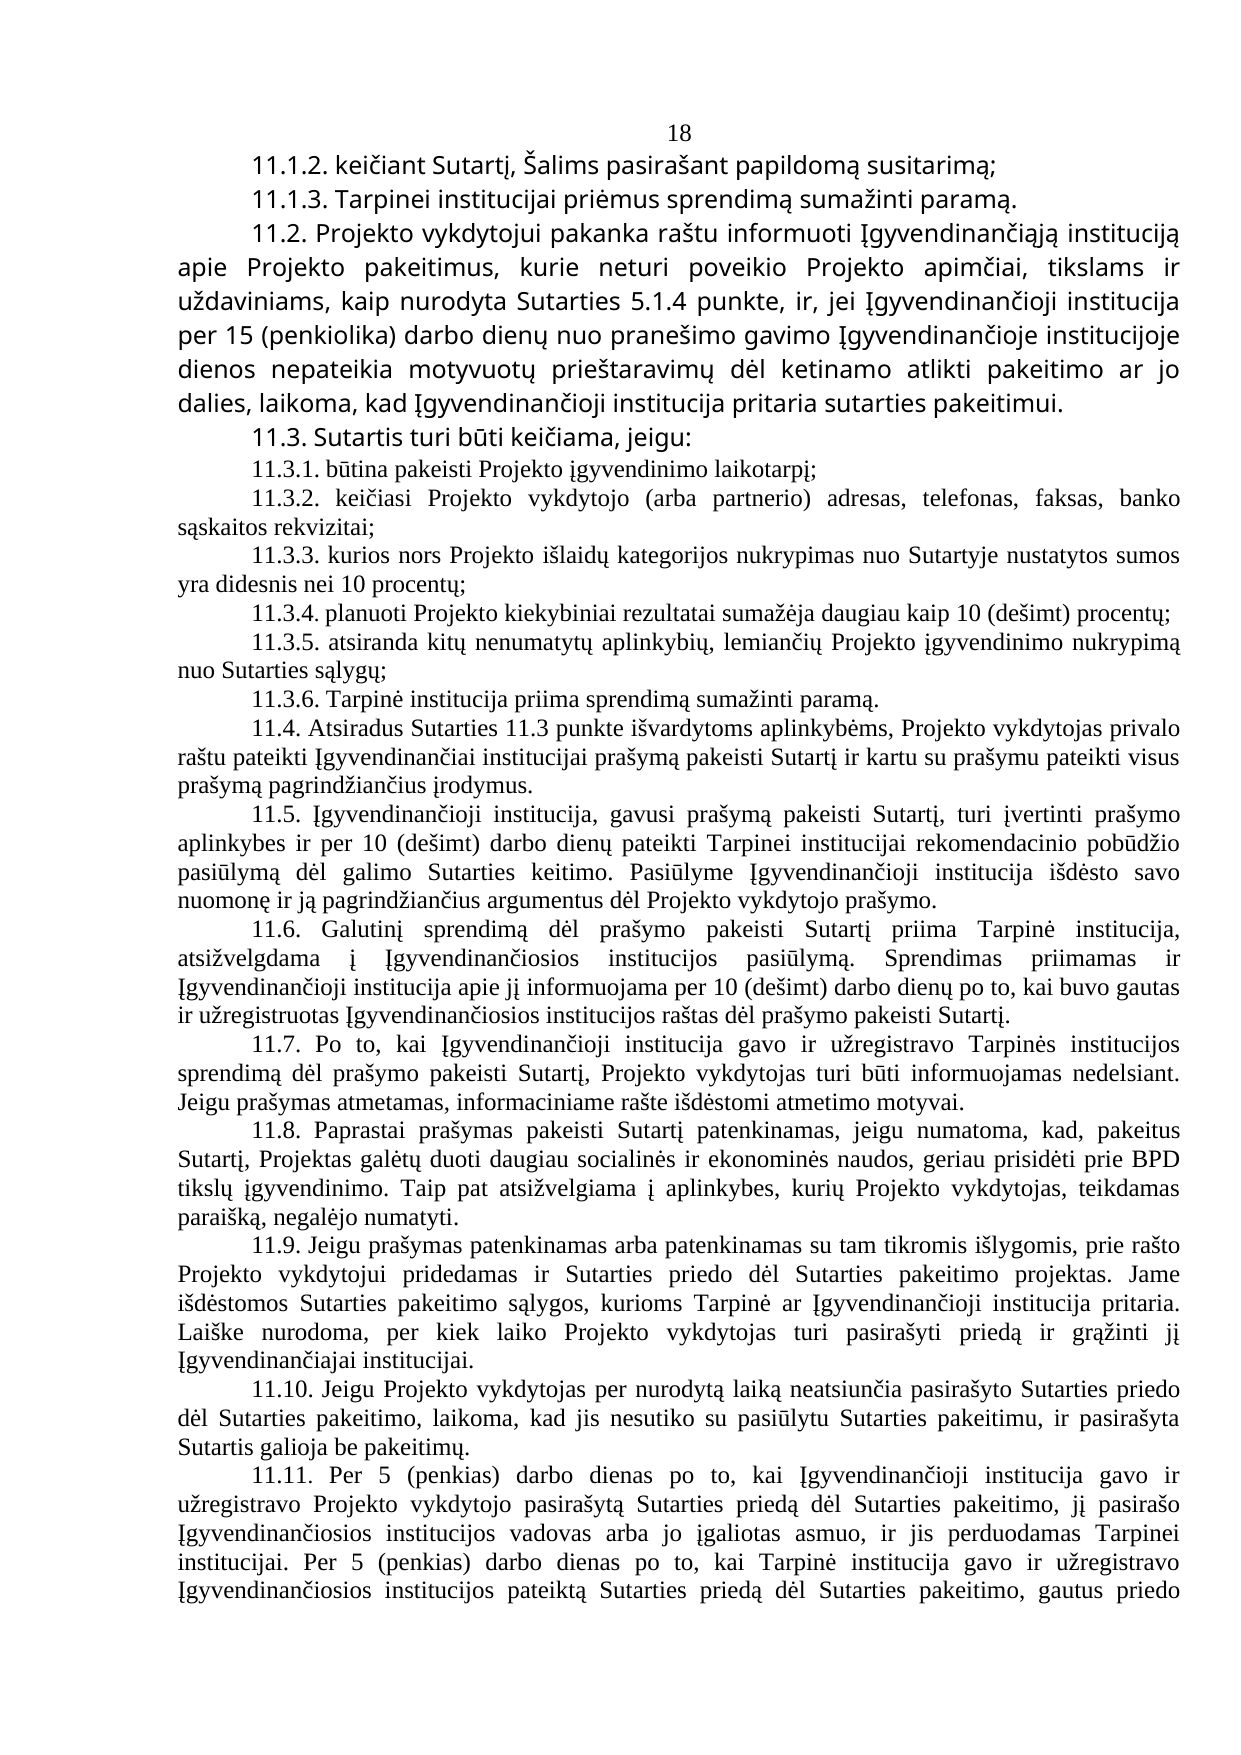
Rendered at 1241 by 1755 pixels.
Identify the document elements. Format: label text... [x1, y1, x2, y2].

text 11.3.5. atsiranda kitų nenumatytų aplinkybių, lemiančių Projekto įgyvendinimo nukrypimą nuo Sutarties sąlygų; [177, 627, 1181, 684]
text 11.11. Per 5 (penkias) darbo dienas po to, kai Įgyvendinančioji institucija gavo ir užregistravo Projekto vykdytojo pasirašytą Sutarties priedą dėl Sutarties pakeitimo, jį pasirašo Įgyvendinančiosios institucijos vadovas arba jo įgaliotas asmuo, ir jis perduodamas Tarpinei institucijai. Per 5 (penkias) darbo dienas po to, kai Tarpinė institucija gavo ir užregistravo Įgyvendinančiosios institucijos pateiktą Sutarties priedą dėl Sutarties pakeitimo, gautus priedo [177, 1460, 1181, 1604]
text 11.7. Po to, kai Įgyvendinančioji institucija gavo ir užregistravo Tarpinės institucijos sprendimą dėl prašymo pakeisti Sutartį, Projekto vykdytojas turi būti informuojamas nedelsiant. Jeigu prašymas atmetamas, informaciniame rašte išdėstomi atmetimo motyvai. [177, 1029, 1181, 1115]
text 11.6. Galutinį sprendimą dėl prašymo pakeisti Sutartį priima Tarpinė institucija, atsižvelgdama į Įgyvendinančiosios institucijos pasiūlymą. Sprendimas priimamas ir Įgyvendinančioji institucija apie jį informuojama per 10 (dešimt) darbo dienų po to, kai buvo gautas ir užregistruotas Įgyvendinančiosios institucijos raštas dėl prašymo pakeisti Sutartį. [177, 914, 1181, 1029]
text 11.3. Sutartis turi būti keičiama, jeigu: [177, 420, 1181, 454]
text 11.3.6. Tarpinė institucija priima sprendimą sumažinti paramą. [177, 684, 1181, 713]
text 11.3.4. planuoti Projekto kiekybiniai rezultatai sumažėja daugiau kaip 10 (dešimt) procentų; [177, 598, 1181, 627]
text 11.3.3. kurios nors Projekto išlaidų kategorijos nukrypimas nuo Sutartyje nustatytos sumos yra didesnis nei 10 procentų; [177, 540, 1181, 598]
text 11.1.2. keičiant Sutartį, Šalims pasirašant papildomą susitarimą; [177, 148, 1181, 182]
text 11.2. Projekto vykdytojui pakanka raštu informuoti Įgyvendinančiąją instituciją apie Projekto pakeitimus, kurie neturi poveikio Projekto apimčiai, tikslams ir uždaviniams, kaip nurodyta Sutarties 5.1.4 punkte, ir, jei Įgyvendinančioji institucija per 15 (penkiolika) darbo dienų nuo pranešimo gavimo Įgyvendinančioje institucijoje dienos nepateikia motyvuotų prieštaravimų dėl ketinamo atlikti pakeitimo ar jo dalies, laikoma, kad Įgyvendinančioji institucija pritaria sutarties pakeitimui. [177, 216, 1181, 420]
text 11.1.3. Tarpinei institucijai priėmus sprendimą sumažinti paramą. [177, 182, 1181, 216]
text 11.3.2. keičiasi Projekto vykdytojo (arba partnerio) adresas, telefonas, faksas, banko sąskaitos rekvizitai; [177, 483, 1181, 540]
text 11.3.1. būtina pakeisti Projekto įgyvendinimo laikotarpį; [177, 454, 1181, 483]
text 11.9. Jeigu prašymas patenkinamas arba patenkinamas su tam tikromis išlygomis, prie rašto Projekto vykdytojui pridedamas ir Sutarties priedo dėl Sutarties pakeitimo projektas. Jame išdėstomos Sutarties pakeitimo sąlygos, kurioms Tarpinė ar Įgyvendinančioji institucija pritaria. Laiške nurodoma, per kiek laiko Projekto vykdytojas turi pasirašyti priedą ir grąžinti jį Įgyvendinančiajai institucijai. [177, 1230, 1181, 1374]
text 11.4. Atsiradus Sutarties 11.3 punkte išvardytoms aplinkybėms, Projekto vykdytojas privalo raštu pateikti Įgyvendinančiai institucijai prašymą pakeisti Sutartį ir kartu su prašymu pateikti visus prašymą pagrindžiančius įrodymus. [177, 713, 1181, 799]
text 11.10. Jeigu Projekto vykdytojas per nurodytą laiką neatsiunčia pasirašyto Sutarties priedo dėl Sutarties pakeitimo, laikoma, kad jis nesutiko su pasiūlytu Sutarties pakeitimu, ir pasirašyta Sutartis galioja be pakeitimų. [177, 1374, 1181, 1460]
text 11.8. Paprastai prašymas pakeisti Sutartį patenkinamas, jeigu numatoma, kad, pakeitus Sutartį, Projektas galėtų duoti daugiau socialinės ir ekonominės naudos, geriau prisidėti prie BPD tikslų įgyvendinimo. Taip pat atsižvelgiama į aplinkybes, kurių Projekto vykdytojas, teikdamas paraišką, negalėjo numatyti. [177, 1115, 1181, 1230]
text 11.5. Įgyvendinančioji institucija, gavusi prašymą pakeisti Sutartį, turi įvertinti prašymo aplinkybes ir per 10 (dešimt) darbo dienų pateikti Tarpinei institucijai rekomendacinio pobūdžio pasiūlymą dėl galimo Sutarties keitimo. Pasiūlyme Įgyvendinančioji institucija išdėsto savo nuomonę ir ją pagrindžiančius argumentus dėl Projekto vykdytojo prašymo. [177, 799, 1181, 914]
